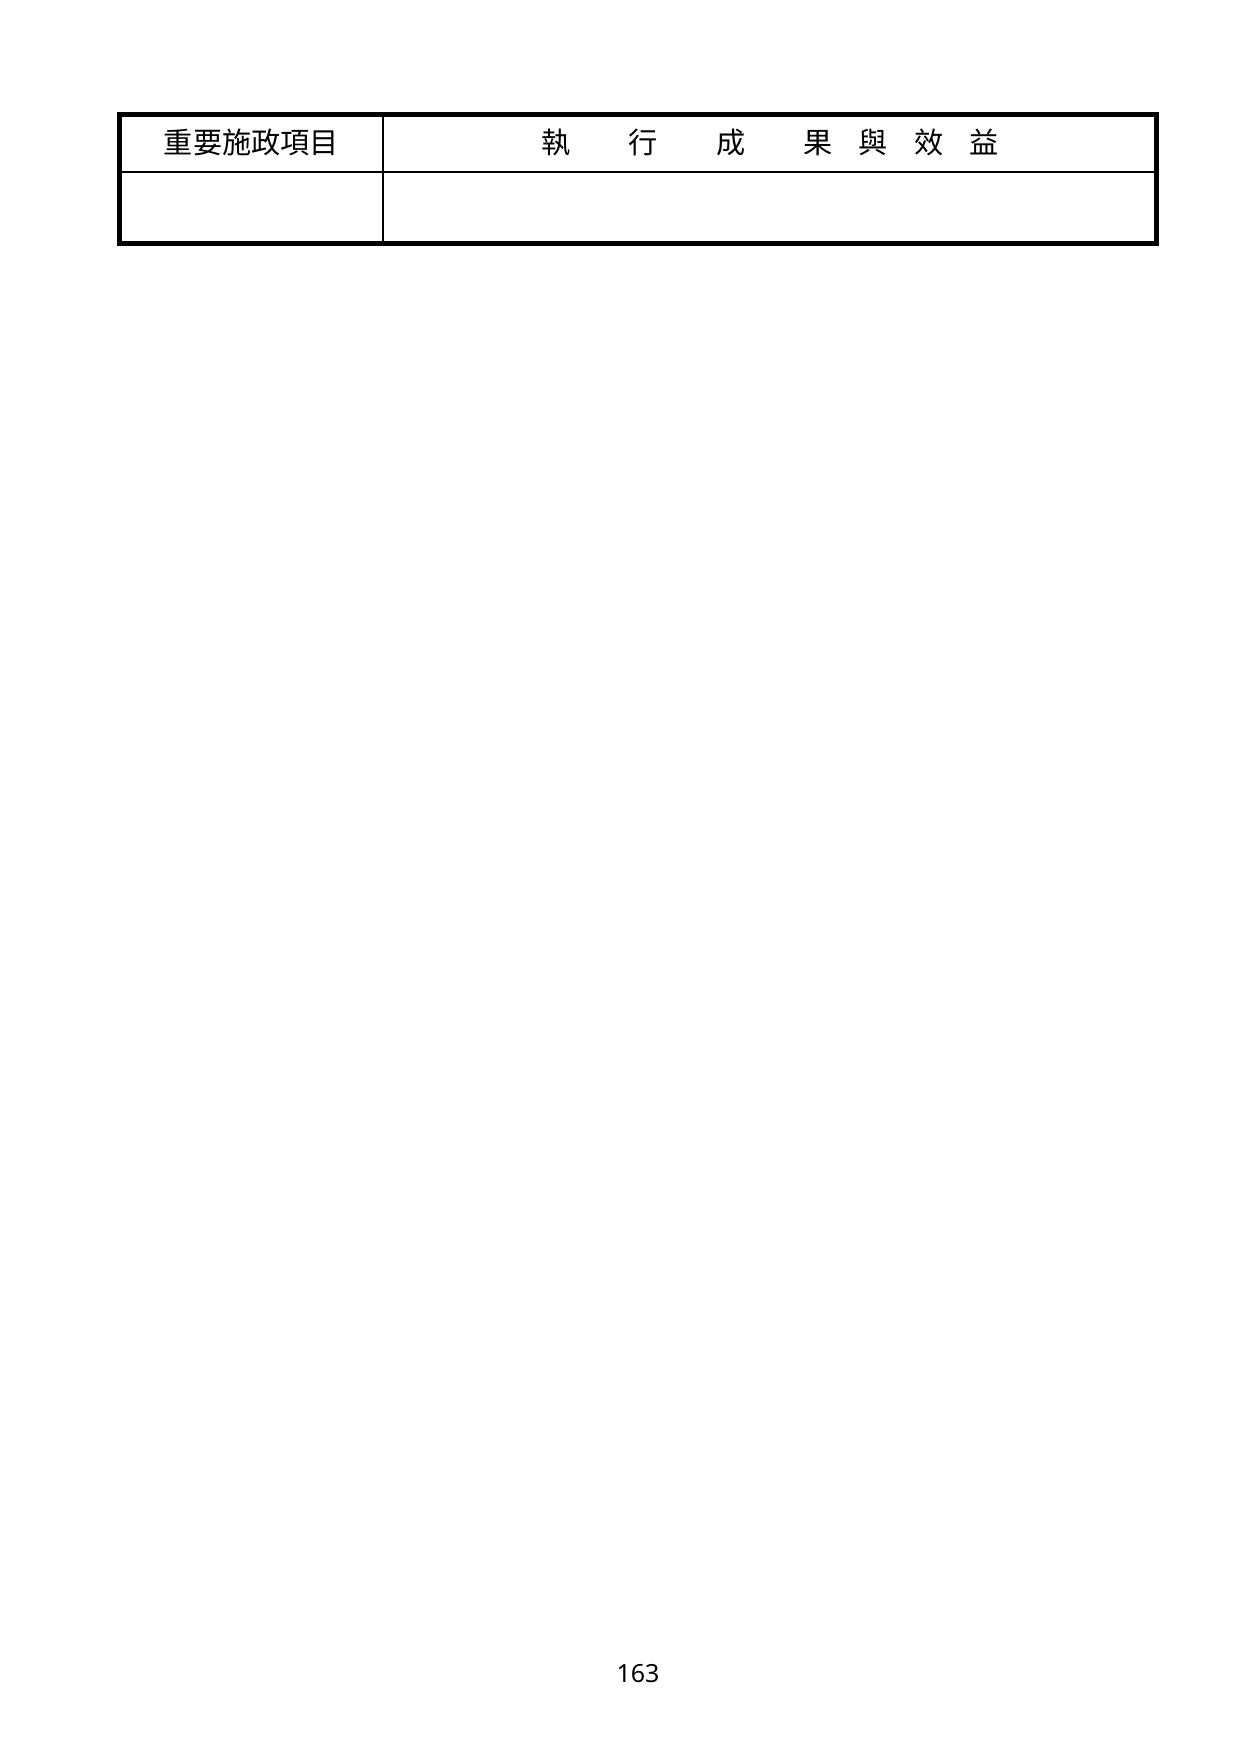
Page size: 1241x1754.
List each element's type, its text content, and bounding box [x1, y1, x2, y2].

table_header 執 行 成 果 與 效 益 [384, 117, 1154, 171]
table_header 重要施政項目 [122, 117, 382, 171]
